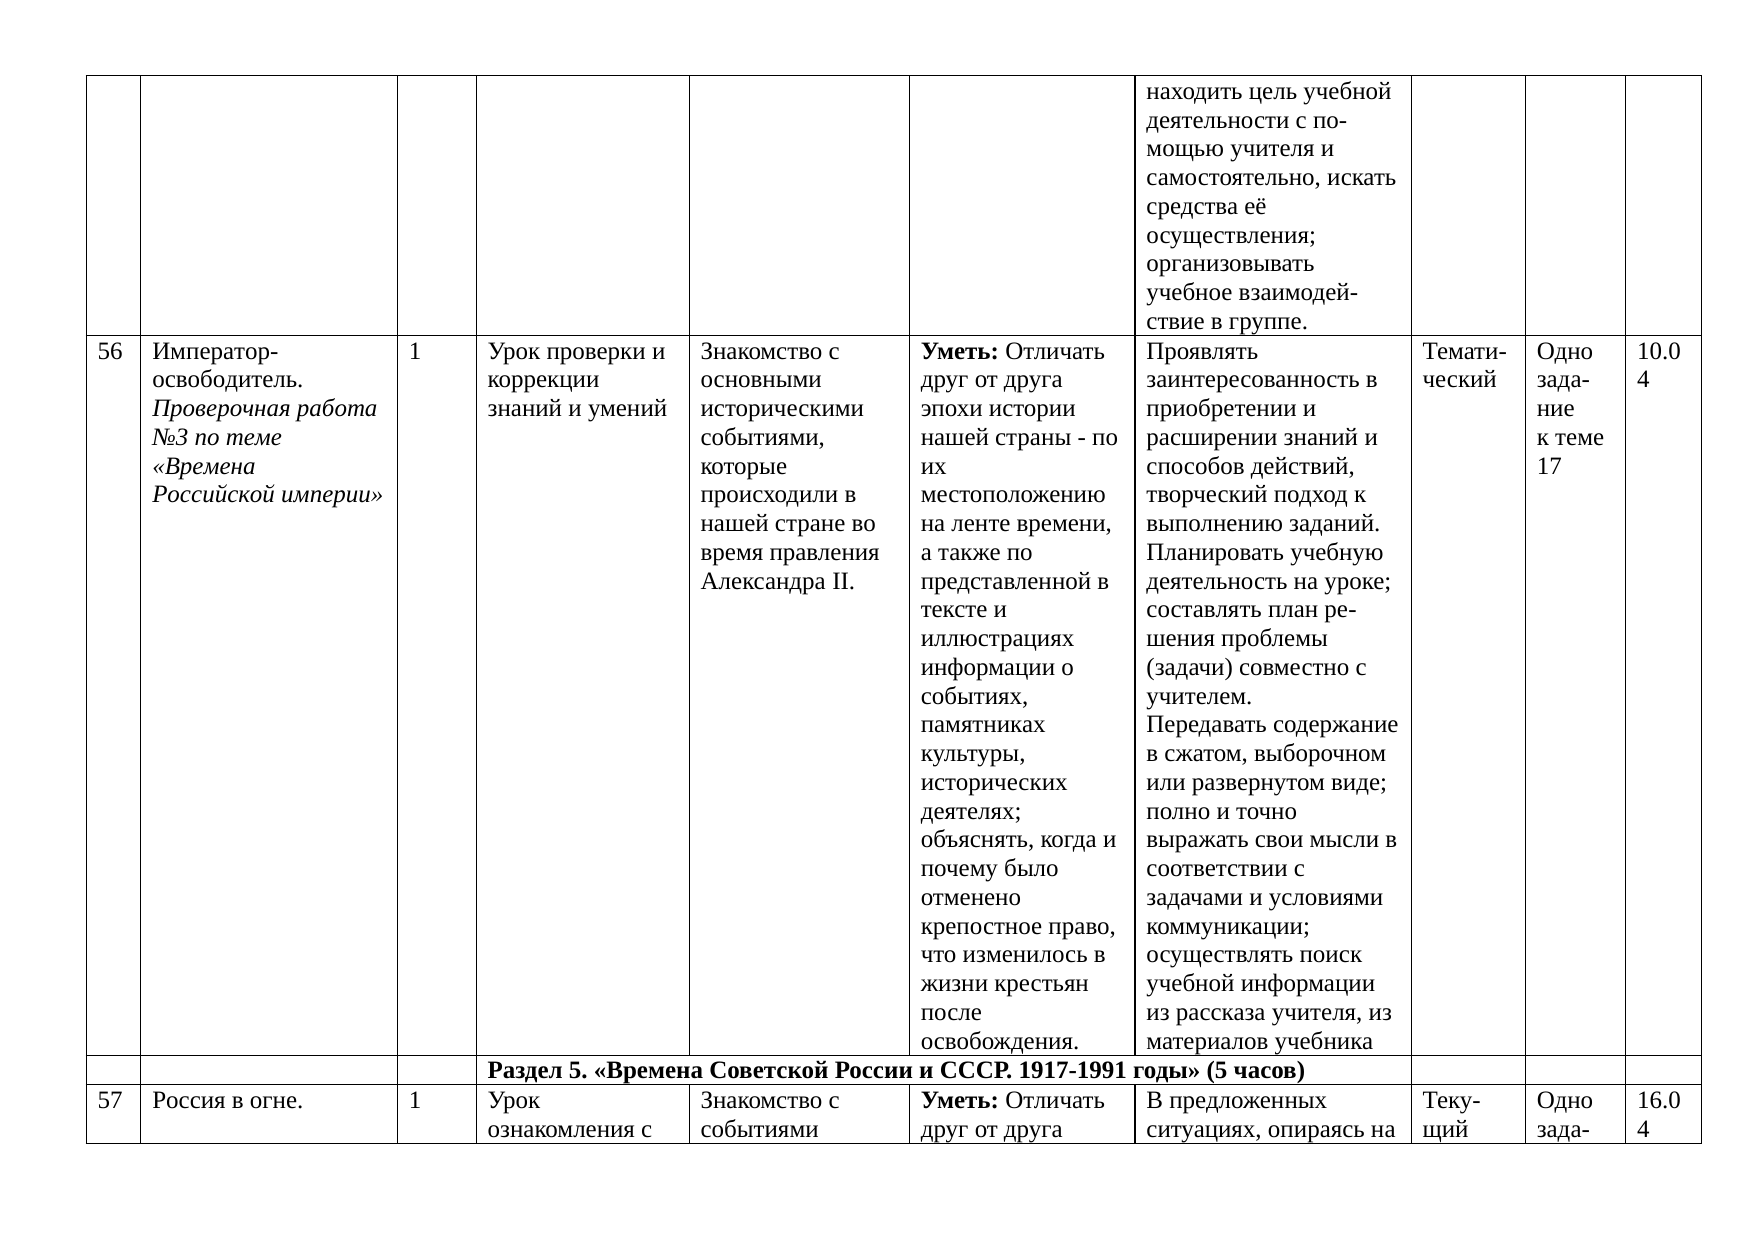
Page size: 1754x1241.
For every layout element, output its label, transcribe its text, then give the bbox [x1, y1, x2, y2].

table_cell [141, 1056, 397, 1084]
table_cell 1 [398, 336, 476, 1054]
table_cell Россия в огне. [141, 1085, 397, 1143]
table_cell находить цель учебной деятельности с по­мощью учителя и самостоя­тельно, искать средства её осуществления; организо­вывать учебное взаимодей­ствие в группе. [1136, 76, 1411, 335]
table_cell [1526, 1056, 1625, 1084]
table_cell Проявлять заинтересованность в приобретении и расширении знаний и способов действий, творческий подход к выпол­нению заданий. Планировать учебную деятельность на уроке; составлять план ре­шения проблемы (задачи) совместно с учителем. Передавать содержание в сжатом, выборочном или развернутом виде; полно и точно выражать свои мысли в соответствии с задачами и условиями коммуникации; осуществлять поиск учебной информации из рассказа учителя, из материалов учебника [1136, 336, 1411, 1054]
table_cell Урок ознакомления с [477, 1085, 689, 1143]
table_cell Теку-щий [1412, 1085, 1525, 1143]
table_cell 57 [87, 1085, 140, 1143]
table_cell [1412, 76, 1525, 335]
table_cell Знакомство с событиями [690, 1085, 909, 1143]
table_cell 1 [398, 1085, 476, 1143]
table_cell [87, 1056, 140, 1084]
table_cell [141, 76, 397, 335]
table_cell [690, 76, 909, 335]
table_cell Император-освободитель. Проверочная работа №3 по теме «Времена Российской империи» [141, 336, 397, 1054]
table_cell [1526, 76, 1625, 335]
table_cell Уметь: Отличать друг от друга [910, 1085, 1134, 1143]
table_cell 56 [87, 336, 140, 1054]
table_cell Одно зада- [1526, 1085, 1625, 1143]
table_cell В предложенных ситуациях, опираясь на [1136, 1085, 1411, 1143]
table_cell [1626, 1056, 1701, 1084]
table_cell [1412, 1056, 1525, 1084]
table_cell [398, 1056, 476, 1084]
table_cell [398, 76, 476, 335]
table_cell Раздел 5. «Времена Советской России и СССР. 1917-1991 годы» (5 часов) [477, 1056, 1411, 1084]
table_cell 16.04 [1626, 1085, 1701, 1143]
table_cell Темати-ческий [1412, 336, 1525, 1054]
table_cell Урок проверки и коррекции знаний и умений [477, 336, 689, 1054]
table_cell [910, 76, 1134, 335]
table_cell 10.04 [1626, 336, 1701, 1054]
table_cell [87, 76, 140, 335]
table_cell [1626, 76, 1701, 335]
table_cell Знакомство с основными историческими событиями, которые происходили в нашей стране во время правления Александра II. [690, 336, 909, 1054]
table_cell Одно зада-ние к теме 17 [1526, 336, 1625, 1054]
table_cell Уметь: Отличать друг от друга эпохи истории нашей страны - по их местоположению на ленте времени, а также по представленной в тексте и иллюстрациях информации о событиях, памятниках культуры, исторических деятелях; объяснять, когда и почему было отменено крепостное право, что из­менилось в жизни крестьян после освобождения. [910, 336, 1134, 1054]
table_cell [477, 76, 689, 335]
